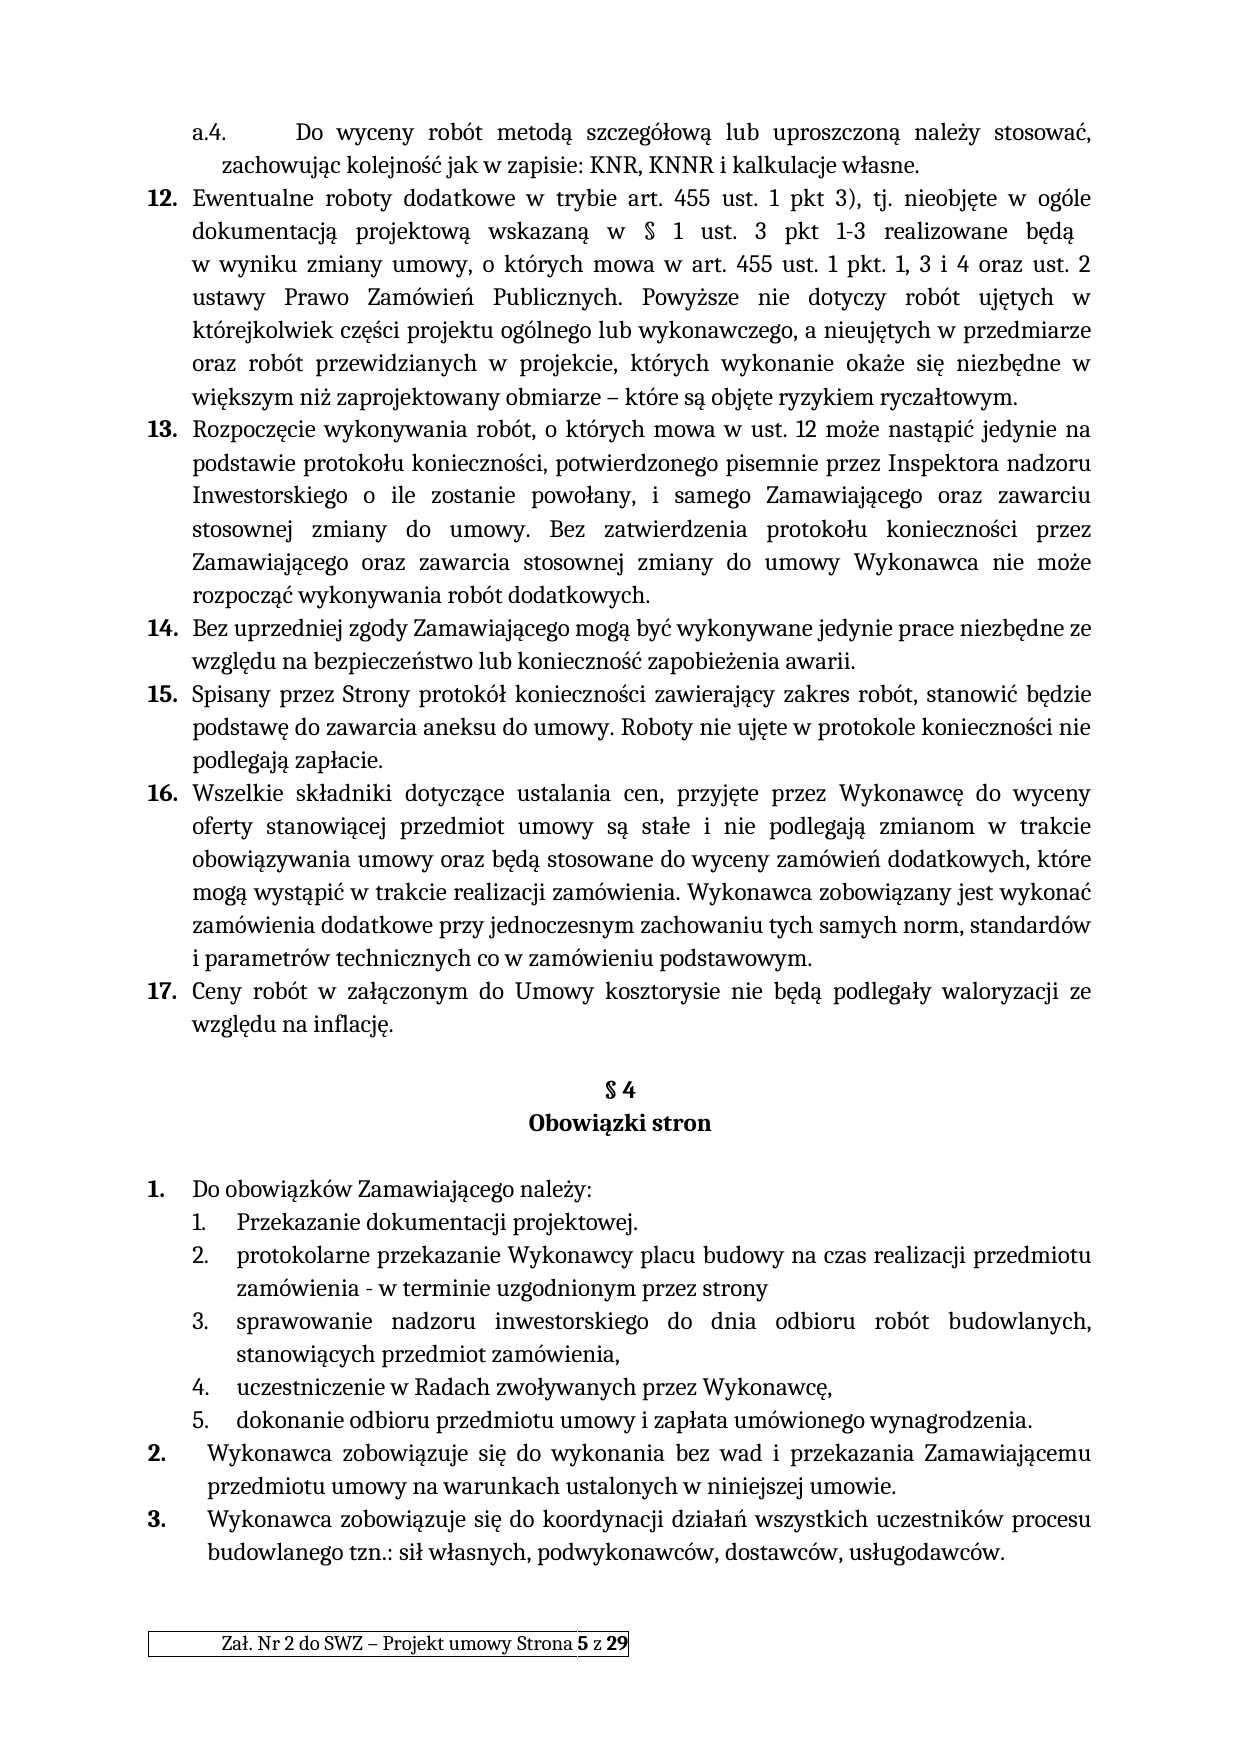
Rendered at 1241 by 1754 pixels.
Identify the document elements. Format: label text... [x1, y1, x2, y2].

list Wszelkie składniki dotyczące ustalania cen, przyjęte przez Wykonawcę do wyceny oferty stanowiącej przedmiot umowy są stałe i nie podlegają zmianom w trakcie obowiązywania umowy oraz będą stosowane do wyceny zamówień dodatkowych, które mogą wystąpić w trakcie realizacji zamówienia. Wykonawca zobowiązany jest wykonać zamówienia dodatkowe przy jednoczesnym zachowaniu tych samych norm, standardów i parametrów technicznych co w zamówieniu podstawowym. [148, 779, 1092, 972]
list Do obowiązków Zamawiającego należy: [148, 1175, 1092, 1204]
list Ceny robót w załączonym do Umowy kosztorysie nie będą podlegały waloryzacji ze względu na inflację. [148, 977, 1092, 1038]
list Wykonawca zobowiązuje się do wykonania bez wad i przekazania Zamawiającemu przedmiotu umowy na warunkach ustalonych w niniejszej umowie. [148, 1439, 1092, 1501]
list Przekazanie dokumentacji projektowej. [192, 1208, 1092, 1237]
list protokolarne przekazanie Wykonawcy placu budowy na czas realizacji przedmiotu zamówienia - w terminie uzgodnionym przez strony [192, 1241, 1092, 1303]
text § 4 [148, 1076, 1092, 1104]
list dokonanie odbioru przedmiotu umowy i zapłata umówionego wynagrodzenia. [192, 1406, 1092, 1435]
list Bez uprzedniej zgody Zamawiającego mogą być wykonywane jedynie prace niezbędne ze względu na bezpieczeństwo lub konieczność zapobieżenia awarii. [148, 613, 1092, 675]
text Obowiązki stron [148, 1109, 1092, 1138]
list Rozpoczęcie wykonywania robót, o których mowa w ust. 12 może nastąpić jedynie na podstawie protokołu konieczności, potwierdzonego pisemnie przez Inspektora nadzoru Inwestorskiego o ile zostanie powołany, i samego Zamawiającego oraz zawarciu stosownej zmiany do umowy. Bez zatwierdzenia protokołu konieczności przez Zamawiającego oraz zawarcia stosownej zmiany do umowy Wykonawca nie może rozpocząć wykonywania robót dodatkowych. [148, 415, 1092, 609]
list Ewentualne roboty dodatkowe w trybie art. 455 ust. 1 pkt 3), tj. nieobjęte w ogóle dokumentacją projektową wskazaną w § 1 ust. 3 pkt 1-3 realizowane będą w wyniku zmiany umowy, o których mowa w art. 455 ust. 1 pkt. 1, 3 i 4 oraz ust. 2 ustawy Prawo Zamówień Publicznych. Powyższe nie dotyczy robót ujętych w którejkolwiek części projektu ogólnego lub wykonawczego, a nieujętych w przedmiarze oraz robót przewidzianych w projekcie, których wykonanie okaże się niezbędne w większym niż zaprojektowany obmiarze – które są objęte ryzykiem ryczałtowym. [148, 184, 1092, 411]
list sprawowanie nadzoru inwestorskiego do dnia odbioru robót budowlanych, stanowiących przedmiot zamówienia, [192, 1307, 1092, 1369]
list Do wyceny robót metodą szczegółową lub uproszczoną należy stosować, zachowując kolejność jak w zapisie: KNR, KNNR i kalkulacje własne. [192, 118, 1092, 180]
list Wykonawca zobowiązuje się do koordynacji działań wszystkich uczestników procesu budowlanego tzn.: sił własnych, podwykonawców, dostawców, usługodawców. [148, 1505, 1092, 1567]
list uczestniczenie w Radach zwoływanych przez Wykonawcę, [192, 1373, 1092, 1402]
list Spisany przez Strony protokół konieczności zawierający zakres robót, stanowić będzie podstawę do zawarcia aneksu do umowy. Roboty nie ujęte w protokole konieczności nie podlegają zapłacie. [148, 679, 1092, 774]
